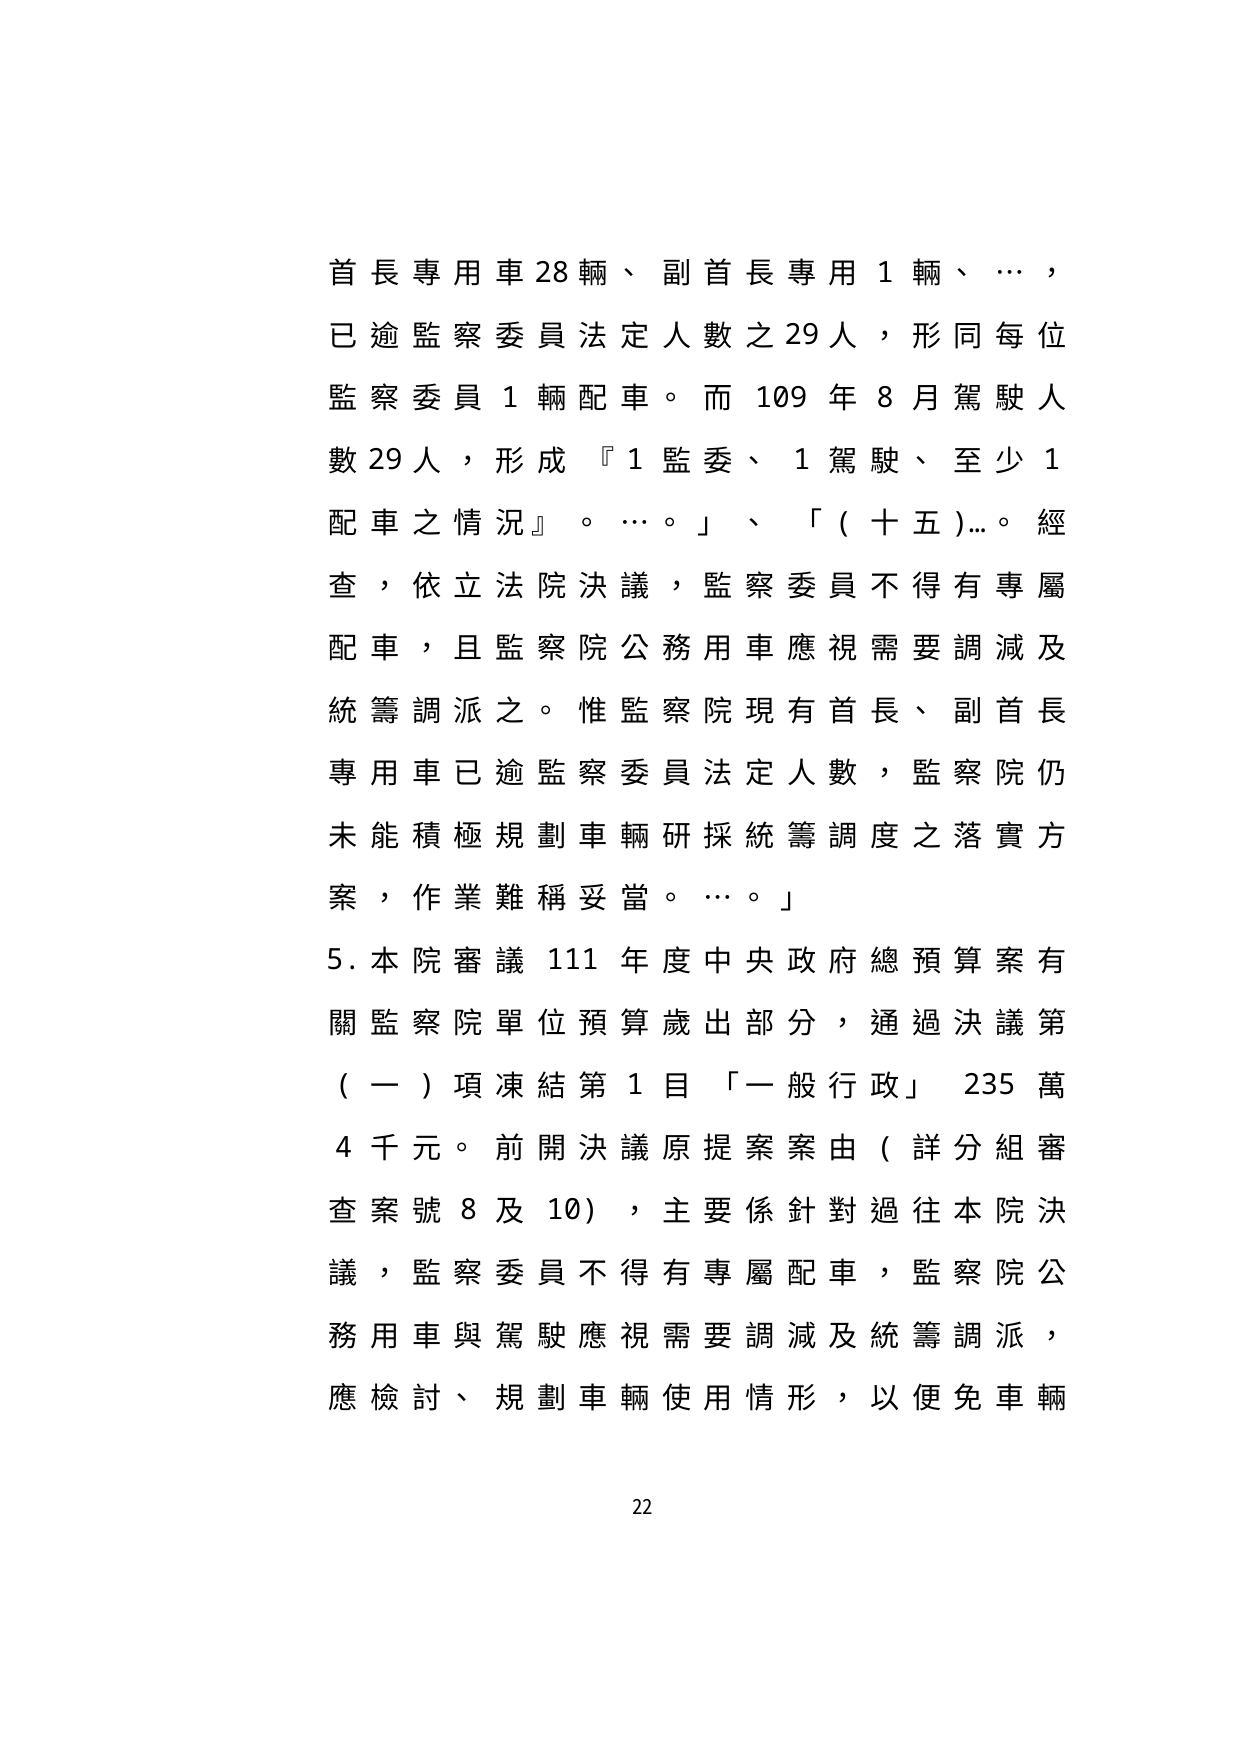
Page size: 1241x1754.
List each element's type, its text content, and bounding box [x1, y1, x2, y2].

text 5.本院審議111年度中央政府總預算案有關監察院單位預算歲出部分，通過決議第(一)項凍結第1目「一般行政」235萬4千元。前開決議原提案案由(詳分組審查案號8及10)，主要係針對過往本院決議，監察委員不得有專屬配車，監察院公務用車與駕駛應視需要調減及統籌調派，應檢討、規劃車輛使用情形，以便免車輛 [286, 917, 1072, 1417]
text 首長專用車28輛、副首長專用1輛、…，已逾監察委員法定人數之29人，形同每位監察委員1輛配車。而109年8月駕駛人數29人，形成『1監委、1駕駛、至少1配車之情況』。…。」、「(十五)…。經查，依立法院決議，監察委員不得有專屬配車，且監察院公務用車應視需要調減及統籌調派之。惟監察院現有首長、副首長專用車已逾監察委員法定人數，監察院仍未能積極規劃車輛研採統籌調度之落實方案，作業難稱妥當。…。」 [286, 229, 1072, 917]
